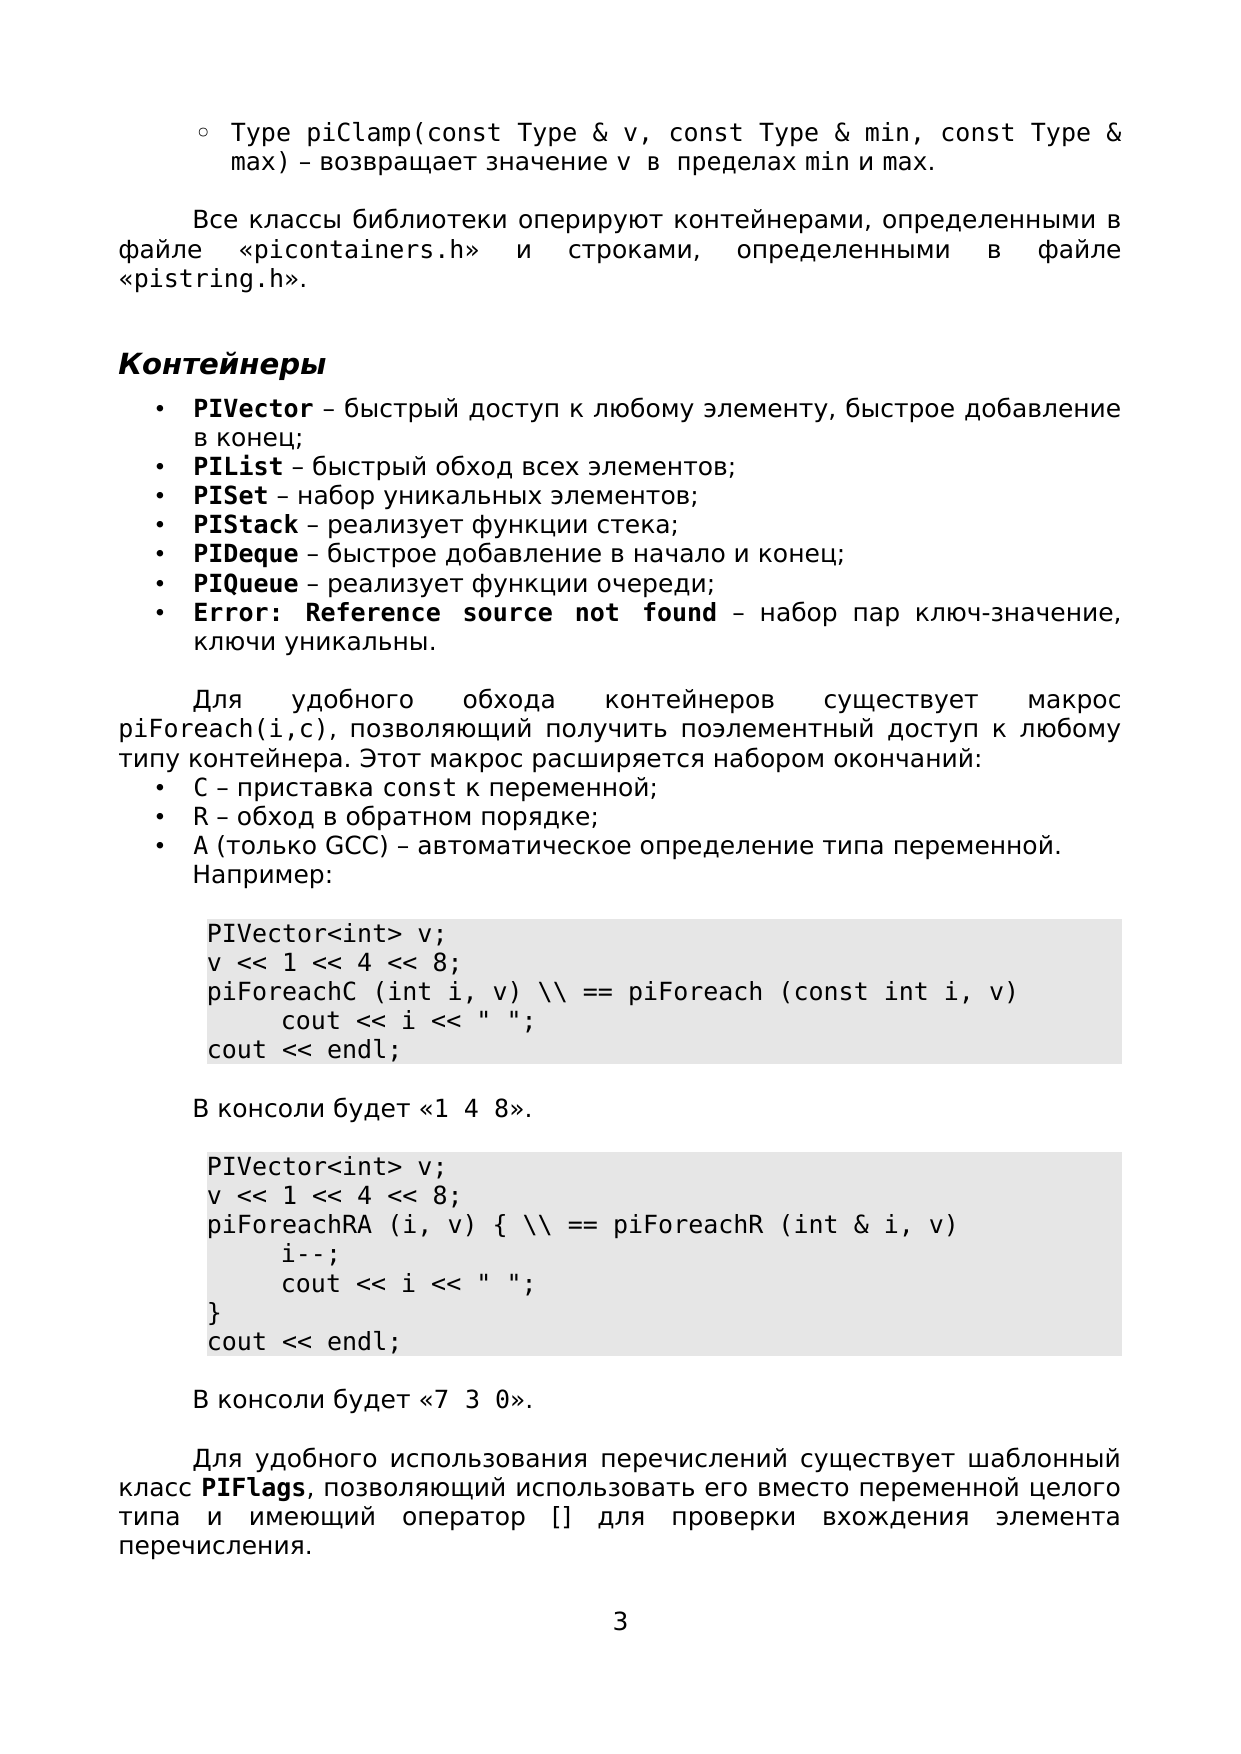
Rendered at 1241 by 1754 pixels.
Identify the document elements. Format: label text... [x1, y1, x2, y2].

list PISet – набор уникальных элементов; [156, 481, 1122, 510]
text } [207, 1298, 1122, 1327]
text v << 1 << 4 << 8; [207, 948, 1122, 977]
list PIQueue – реализует функции очереди; [156, 569, 1122, 598]
text Все классы библиотеки оперируют контейнерами, определенными в файле «picontainers.h» и строками, определенными в файле «pistring.h». [118, 206, 1122, 293]
text В консоли будет «7 3 0». [118, 1385, 1122, 1414]
list Type piClamp(const Type & v, const Type & min, const Type & max) – возвращает значение v в пределах min и max. [193, 118, 1122, 176]
text PIVector<int> v; [207, 1152, 1122, 1181]
list A (только GCC) – автоматическое определение типа переменной. [156, 831, 1122, 860]
list Ошибка: источник перекрестной ссылки не найден – набор пар ключ-значение, ключи уникальны. [156, 598, 1122, 656]
subtitle Контейнеры [118, 347, 1122, 381]
list PIDeque – быстрое добавление в начало и конец; [156, 539, 1122, 569]
text piForeachRA (i, v) { \\ == piForeachR (int & i, v) [207, 1210, 1122, 1239]
text Для удобного использования перечислений существует шаблонный класс PIFlags, позволяющий использовать его вместо переменной целого типа и имеющий оператор [] для проверки вхождения элемента перечисления. [118, 1444, 1122, 1560]
list R – обход в обратном порядке; [156, 802, 1122, 831]
list C – приставка const к переменной; [156, 773, 1122, 802]
text i--; [207, 1239, 1122, 1269]
text cout << i << " "; [207, 1006, 1122, 1035]
text PIVector<int> v; [207, 919, 1122, 948]
text В консоли будет «1 4 8». [118, 1094, 1122, 1123]
text v << 1 << 4 << 8; [207, 1181, 1122, 1210]
text Для удобного обхода контейнеров существует макрос piForeach(i,c), позволяющий получить поэлементный доступ к любому типу контейнера. Этот макрос расширяется набором окончаний: [118, 685, 1122, 773]
text cout << endl; [207, 1035, 1122, 1064]
list PIList – быстрый обход всех элементов; [156, 452, 1122, 481]
text Например: [118, 860, 1122, 889]
text piForeachC (int i, v) \\ == piForeach (const int i, v) [207, 977, 1122, 1006]
text cout << i << " "; [207, 1269, 1122, 1298]
text cout << endl; [207, 1327, 1122, 1356]
list PIVector – быстрый доступ к любому элементу, быстрое добавление в конец; [156, 394, 1122, 452]
list PIStack – реализует функции стека; [156, 510, 1122, 539]
